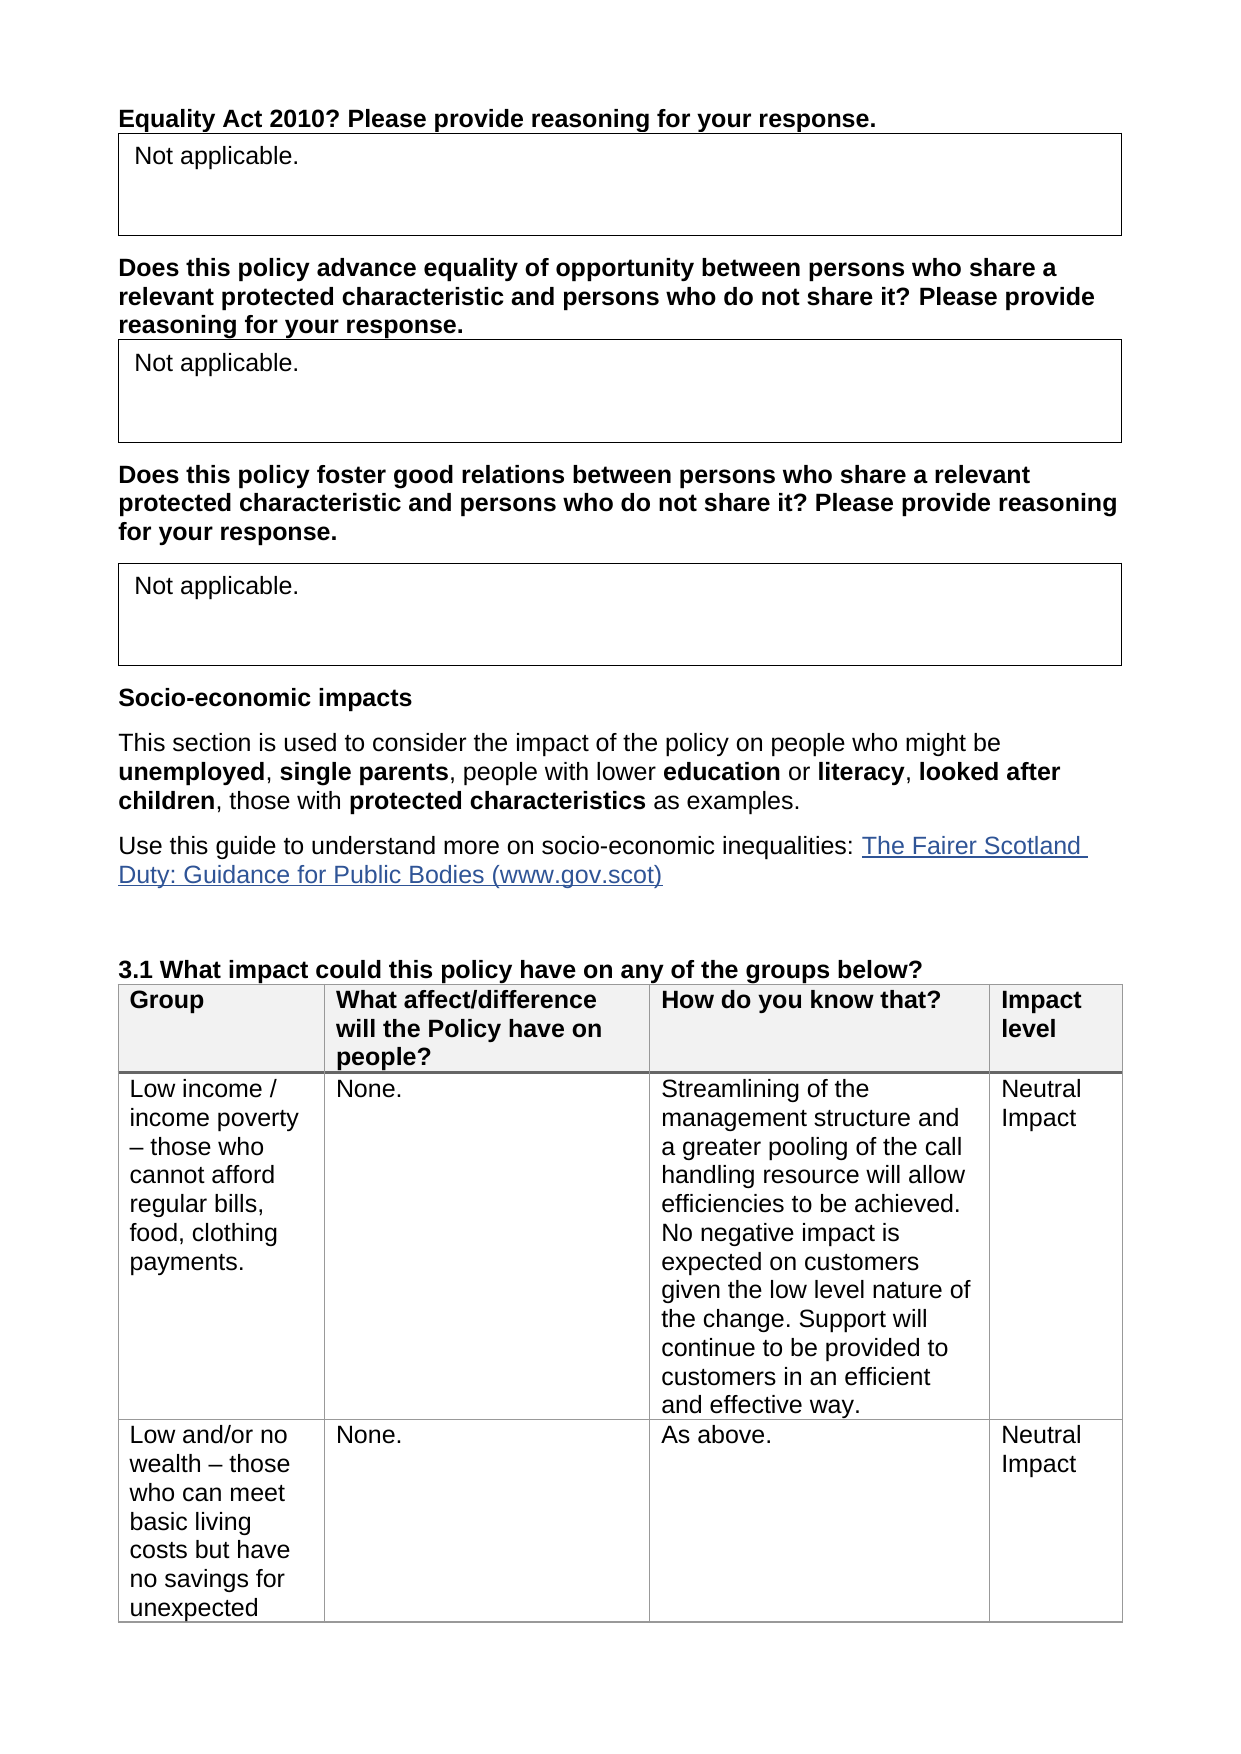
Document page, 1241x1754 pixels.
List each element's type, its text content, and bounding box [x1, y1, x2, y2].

text Not applicable. [134, 348, 1106, 376]
table_header What affect/difference will the Policy have on people? [325, 985, 649, 1071]
table_cell As above. [650, 1420, 989, 1621]
text Socio-economic impacts [118, 683, 1122, 712]
table_header How do you know that? [650, 985, 989, 1071]
text Not applicable. [134, 141, 1106, 170]
text This section is used to consider the impact of the policy on people who might be unemployed, single parents, people with lower education or literacy, looked after children, those with protected characteristics as examples. [118, 728, 1122, 814]
table_cell Streamlining of the management structure and a greater pooling of the call handling resource will allow efficiencies to be achieved. No negative impact is expected on customers given the low level nature of the change. Support will continue to be provided to customers in an efficient and effective way. [650, 1074, 989, 1419]
table_cell Low income / income poverty – those who cannot afford regular bills, food, clothing payments. [119, 1074, 324, 1419]
text Does this policy foster good relations between persons who share a relevant protected characteristic and persons who do not share it? Please provide reasoning for your response. [118, 459, 1122, 546]
text Does this policy advance equality of opportunity between persons who share a relevant protected characteristic and persons who do not share it? Please provide reasoning for your response. [118, 253, 1122, 339]
table_cell None. [325, 1420, 649, 1621]
table_cell Neutral Impact [990, 1074, 1122, 1419]
text Use this guide to understand more on socio-economic inequalities: The Fairer Scotland Duty: Guidance for Public Bodies (www.gov.scot) [118, 831, 1122, 889]
table_header Group [119, 985, 324, 1071]
table_cell Neutral Impact [990, 1420, 1122, 1621]
text Equality Act 2010? Please provide reasoning for your response. [118, 104, 1122, 133]
text [119, 134, 1121, 235]
subtitle 3.1 What impact could this policy have on any of the groups below? [118, 955, 1122, 984]
table_cell None. [325, 1074, 649, 1419]
table_cell Low and/or no wealth – those who can meet basic living costs but have no savings for unexpected [119, 1420, 324, 1621]
table_header Impact level [990, 985, 1122, 1071]
text Not applicable. [134, 571, 1106, 600]
text [119, 340, 1121, 442]
